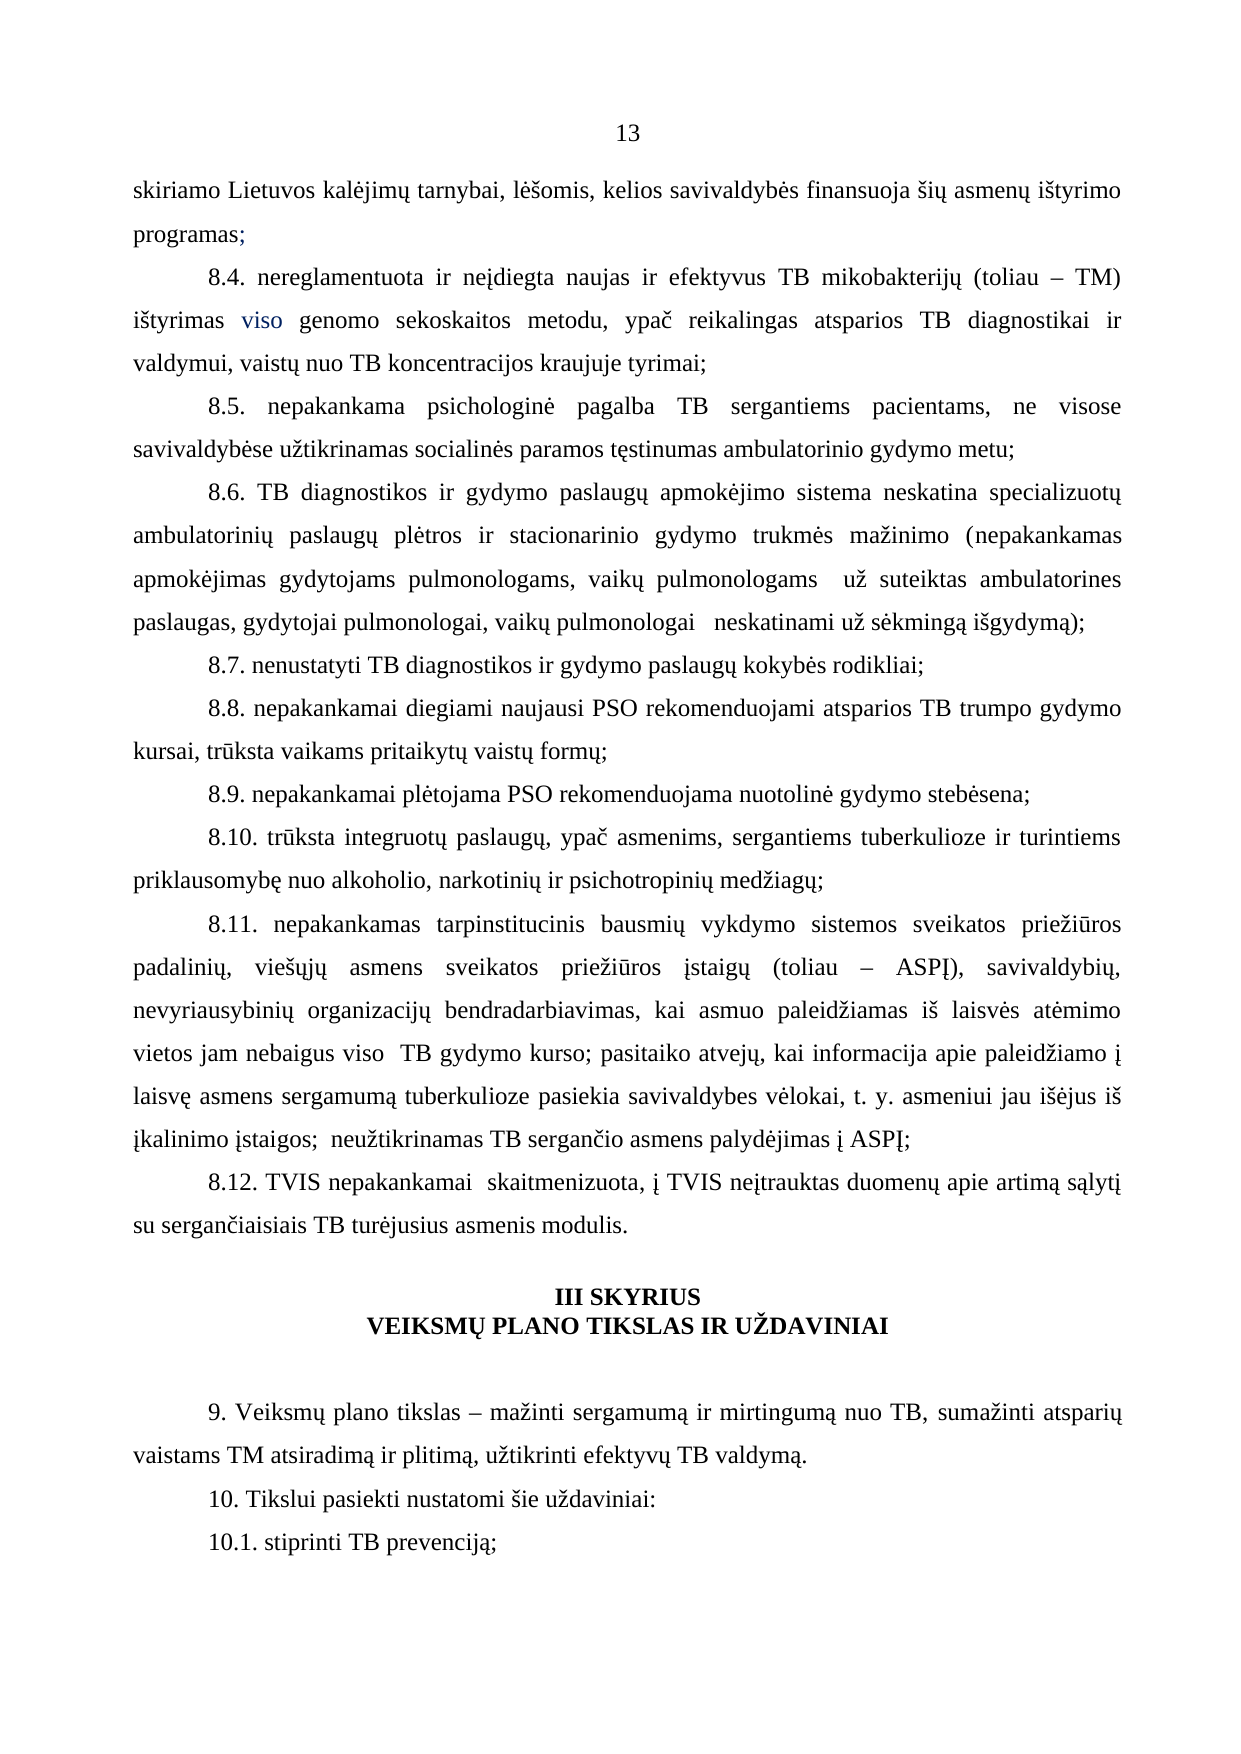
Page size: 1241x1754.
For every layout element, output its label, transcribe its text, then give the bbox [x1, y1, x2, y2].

text 10. Tikslui pasiekti nustatomi šie uždaviniai: [133, 1484, 1122, 1512]
text 9. Veiksmų plano tikslas – mažinti sergamumą ir mirtingumą nuo TB, sumažinti atsparių vaistams TM atsiradimą ir plitimą, užtikrinti efektyvų TB valdymą. [133, 1397, 1122, 1469]
text 8.5. nepakankama psichologinė pagalba TB sergantiems pacientams, ne visose savivaldybėse užtikrinamas socialinės paramos tęstinumas ambulatorinio gydymo metu; [133, 391, 1122, 463]
text 8.8. nepakankamai diegiami naujausi PSO rekomenduojami atsparios TB trumpo gydymo kursai, trūksta vaikams pritaikytų vaistų formų; [133, 693, 1122, 765]
text 8.12. TVIS nepakankamai skaitmenizuota, į TVIS neįtrauktas duomenų apie artimą sąlytį su sergančiaisiais TB turėjusius asmenis modulis. [133, 1167, 1122, 1239]
text 10.1. stiprinti TB prevenciją; [133, 1527, 1122, 1556]
text III SKYRIUS [133, 1282, 1122, 1311]
text 8.6. TB diagnostikos ir gydymo paslaugų apmokėjimo sistema neskatina specializuotų ambulatorinių paslaugų plėtros ir stacionarinio gydymo trukmės mažinimo (nepakankamas apmokėjimas gydytojams pulmonologams, vaikų pulmonologams už suteiktas ambulatorines paslaugas, gydytojai pulmonologai, vaikų pulmonologai neskatinami už sėkmingą išgydymą); [133, 477, 1122, 636]
text 8.7. nenustatyti TB diagnostikos ir gydymo paslaugų kokybės rodikliai; [133, 650, 1122, 679]
text skiriamo Lietuvos kalėjimų tarnybai, lėšomis, kelios savivaldybės finansuoja šių asmenų ištyrimo programas; [133, 176, 1122, 247]
text VEIKSMŲ PLANO TIKSLAS IR UŽDAVINIAI [133, 1311, 1122, 1340]
text 8.4. nereglamentuota ir neįdiegta naujas ir efektyvus TB mikobakterijų (toliau – TM) ištyrimas viso genomo sekoskaitos metodu, ypač reikalingas atsparios TB diagnostikai ir valdymui, vaistų nuo TB koncentracijos kraujuje tyrimai; [133, 262, 1122, 377]
text 8.9. nepakankamai plėtojama PSO rekomenduojama nuotolinė gydymo stebėsena; [133, 779, 1122, 808]
text 8.10. trūksta integruotų paslaugų, ypač asmenims, sergantiems tuberkulioze ir turintiems priklausomybę nuo alkoholio, narkotinių ir psichotropinių medžiagų; [133, 822, 1122, 894]
text 8.11. nepakankamas tarpinstitucinis bausmių vykdymo sistemos sveikatos priežiūros padalinių, viešųjų asmens sveikatos priežiūros įstaigų (toliau – ASPĮ), savivaldybių, nevyriausybinių organizacijų bendradarbiavimas, kai asmuo paleidžiamas iš laisvės atėmimo vietos jam nebaigus viso TB gydymo kurso; pasitaiko atvejų, kai informacija apie paleidžiamo į laisvę asmens sergamumą tuberkulioze pasiekia savivaldybes vėlokai, t. y. asmeniui jau išėjus iš įkalinimo įstaigos; neužtikrinamas TB sergančio asmens palydėjimas į ASPĮ; [133, 909, 1122, 1153]
